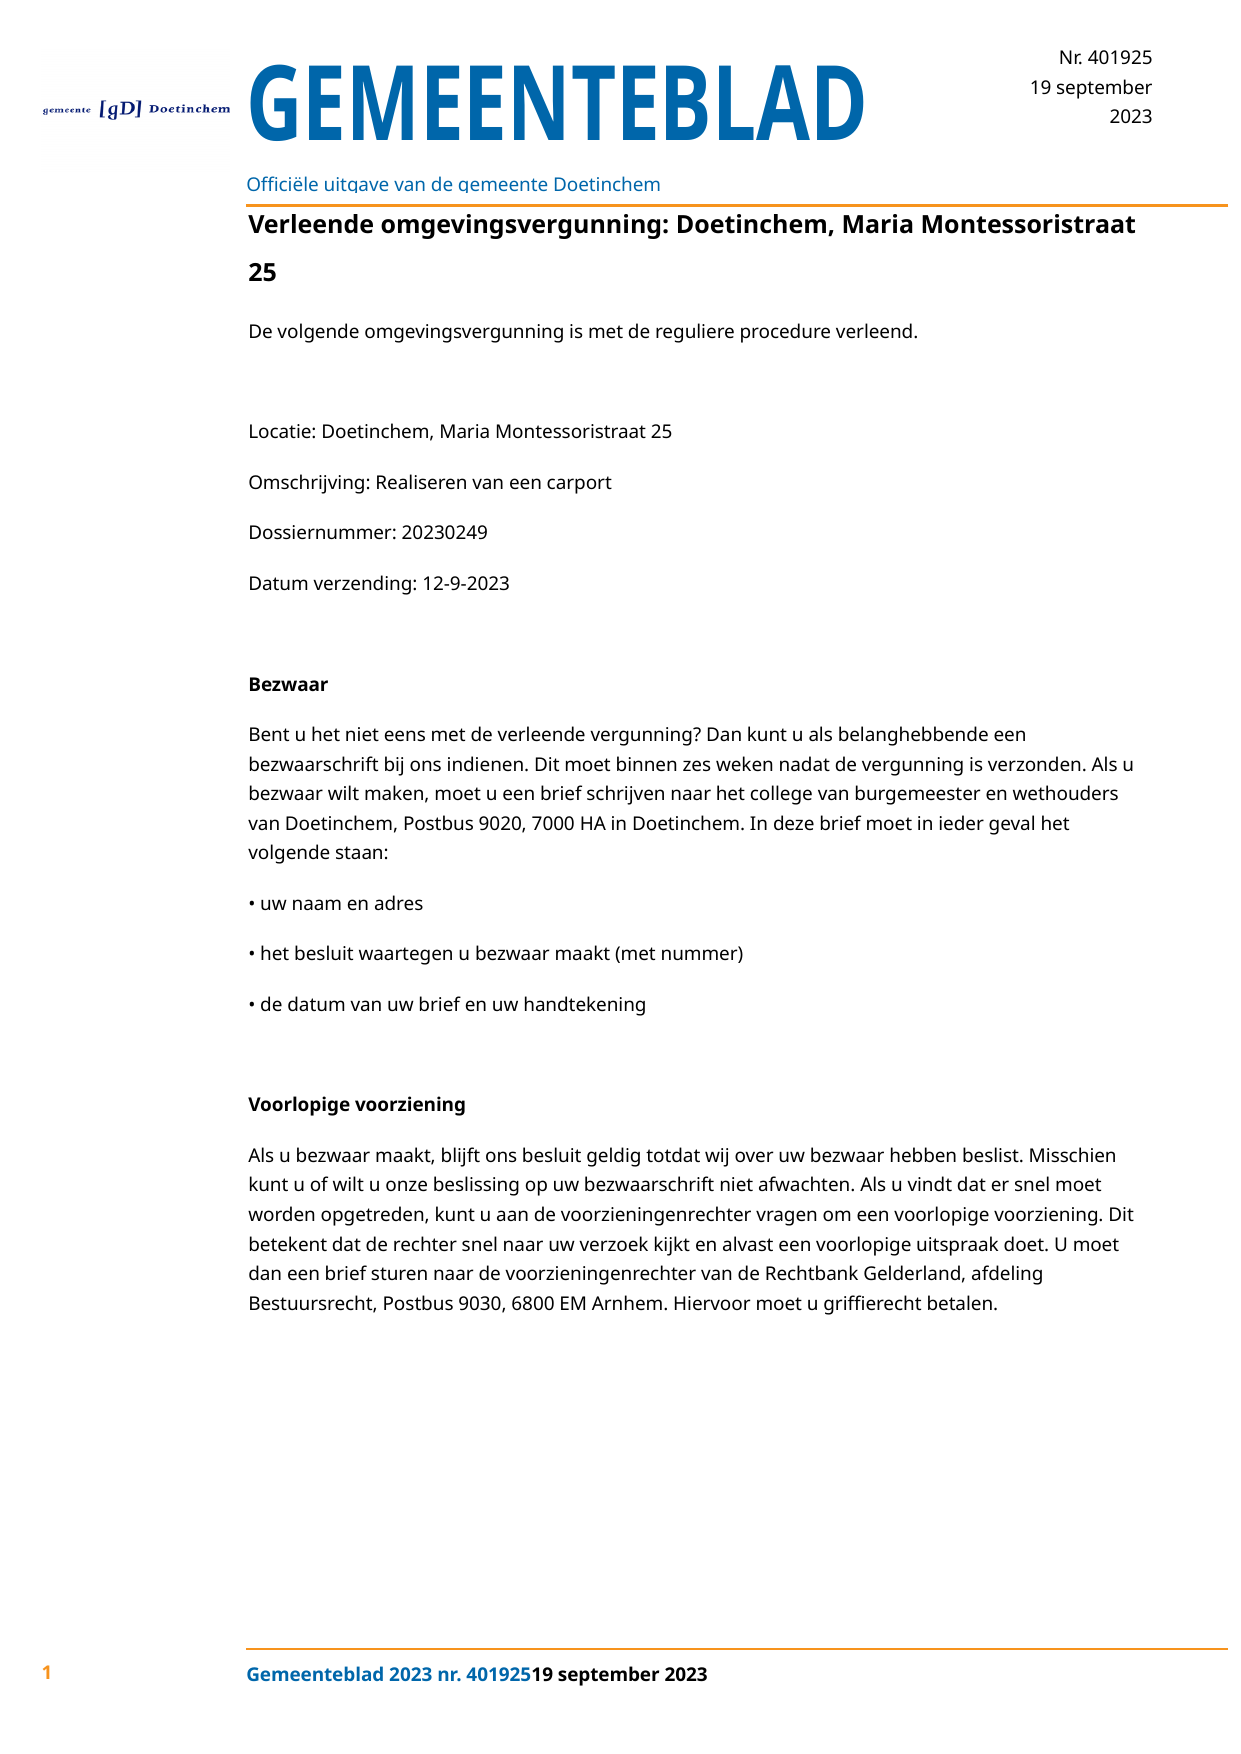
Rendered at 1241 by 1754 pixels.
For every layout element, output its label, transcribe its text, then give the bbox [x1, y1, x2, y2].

picture [41, 47, 231, 172]
text De volgende omgevingsvergunning is met de reguliere procedure verleend. [248, 318, 1152, 344]
text Datum verzending: 12-9-2023 [248, 570, 1152, 596]
text Dossiernummer: 20230249 [248, 519, 1152, 545]
text • de datum van uw brief en uw handtekening [248, 991, 1152, 1017]
text Omschrijving: Realiseren van een carport [248, 469, 1152, 495]
text Als u bezwaar maakt, blijft ons besluit geldig totdat wij over uw bezwaar hebben beslist. Misschien kunt u of wilt u onze beslissing op uw bezwaarschrift niet afwachten. Als u vindt dat er snel moet worden opgetreden, kunt u aan de voorzieningenrechter vragen om een voorlopige voorziening. Dit betekent dat de rechter snel naar uw verzoek kijkt en alvast een voorlopige uitspraak doet. U moet dan een brief sturen naar de voorzieningenrechter van de Rechtbank Gelderland, afdeling Bestuursrecht, Postbus 9030, 6800 EM Arnhem. Hiervoor moet u griffierecht betalen. [248, 1142, 1152, 1316]
text Locatie: Doetinchem, Maria Montessoristraat 25 [248, 419, 1152, 444]
text Bent u het niet eens met de verleende vergunning? Dan kunt u als belanghebbende een bezwaarschrift bij ons indienen. Dit moet binnen zes weken nadat de vergunning is verzonden. Als u bezwaar wilt maken, moet u een brief schrijven naar het college van burgemeester en wethouders van Doetinchem, Postbus 9020, 7000 HA in Doetinchem. In deze brief moet in ieder geval het volgende staan: [248, 721, 1152, 865]
text Verleende omgevingsvergunning: Doetinchem, Maria Montessoristraat 25 [248, 207, 1152, 288]
text • uw naam en adres [248, 890, 1152, 916]
text • het besluit waartegen u bezwaar maakt (met nummer) [248, 940, 1152, 966]
text Voorlopige voorziening [248, 1092, 1152, 1117]
text Bezwaar [248, 671, 1152, 697]
